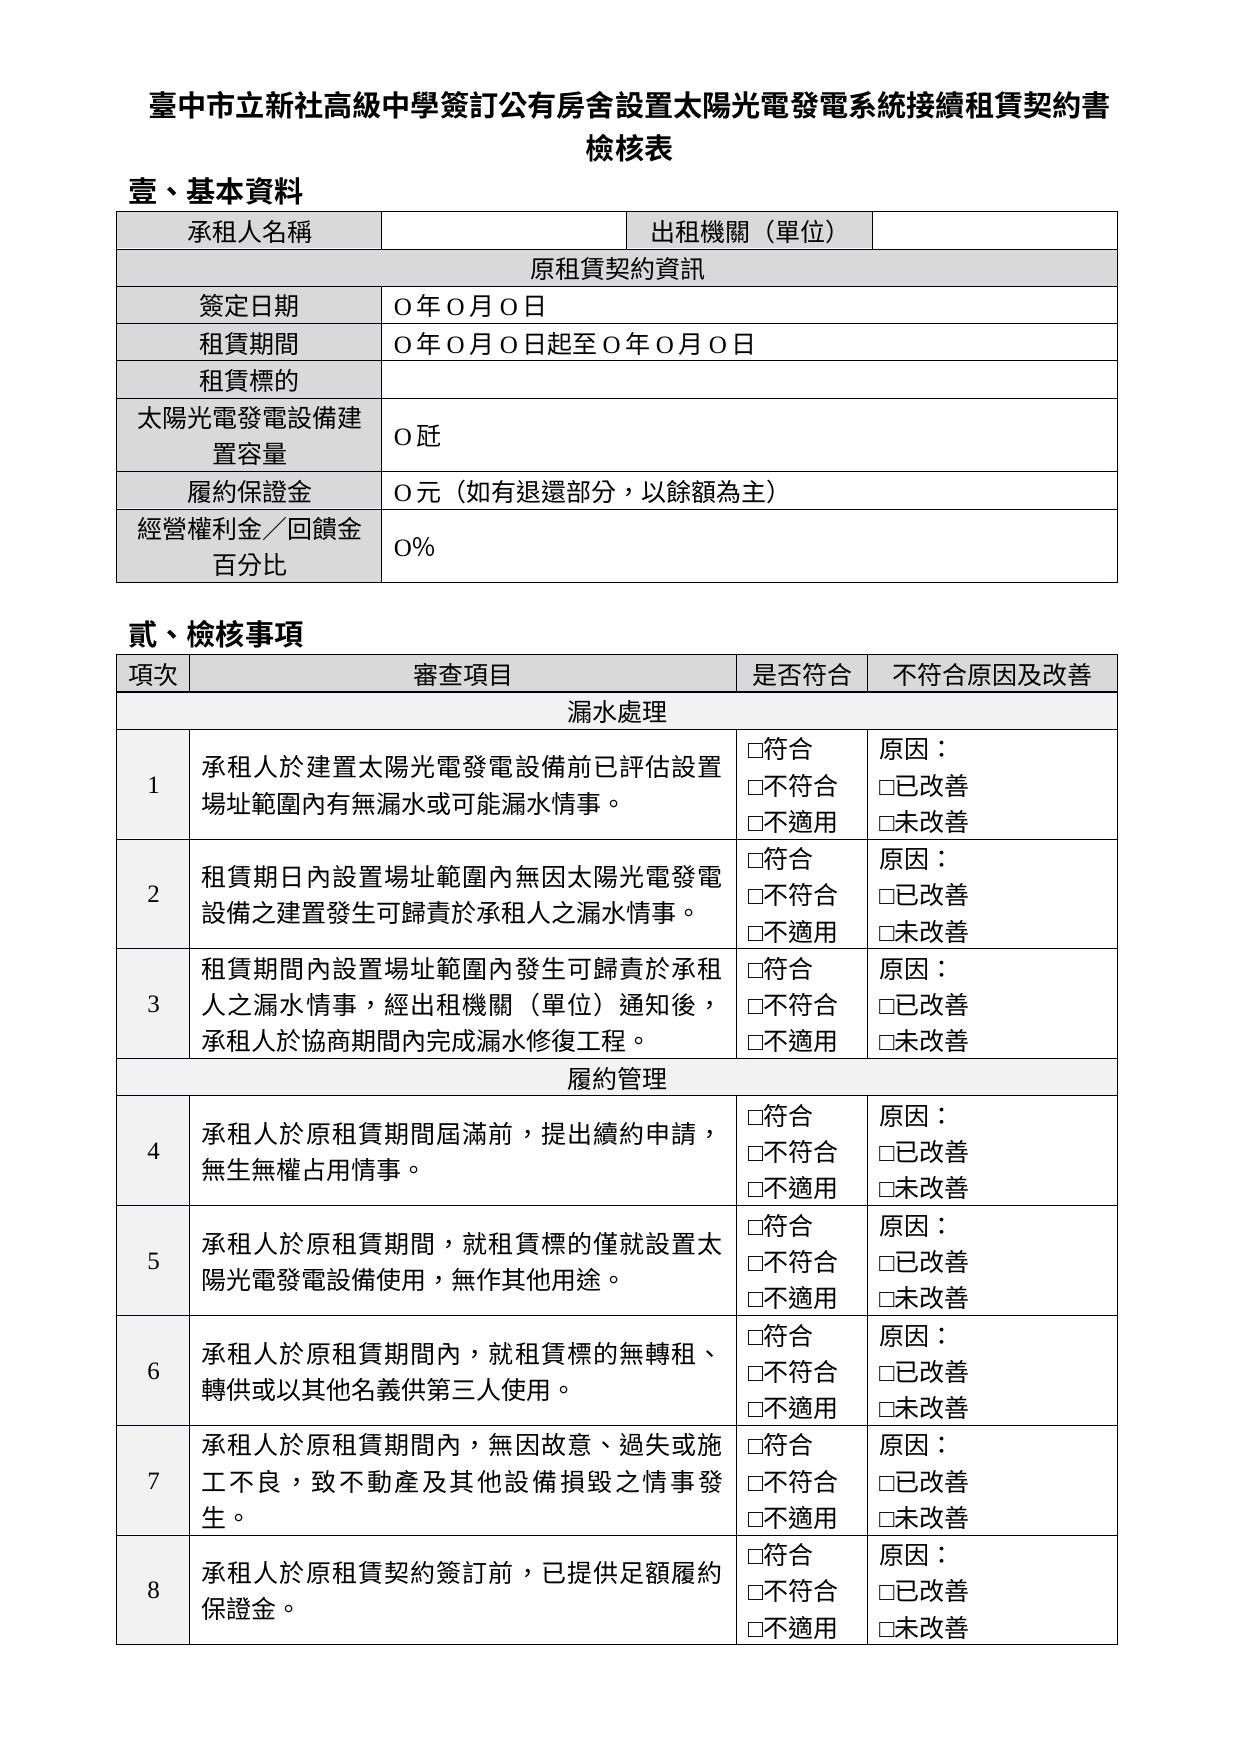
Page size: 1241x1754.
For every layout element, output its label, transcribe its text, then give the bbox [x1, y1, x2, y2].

table_cell 承租人於原租賃契約簽訂前，已提供足額履約保證金。 [190, 1536, 736, 1644]
table_cell 租賃期間內設置場址範圍內發生可歸責於承租人之漏水情事，經出租機關（單位）通知後，承租人於協商期間內完成漏水修復工程。 [190, 949, 736, 1058]
text 壹、基本資料 [128, 167, 1130, 211]
table_cell □符合 □不符合 □不適用 [737, 840, 867, 948]
table_cell 原租賃契約資訊 [117, 250, 1117, 286]
table_cell 租賃期間 [117, 324, 381, 360]
table_cell 經營權利金／回饋金百分比 [117, 510, 381, 582]
table_cell 6 [117, 1316, 189, 1425]
table_cell 原因： □已改善 □未改善 [868, 1096, 1117, 1205]
table_cell 8 [117, 1536, 189, 1644]
table_header [382, 212, 626, 248]
table_cell 簽定日期 [117, 287, 381, 323]
table_header 審查項目 [190, 655, 736, 691]
table_cell □符合 □不符合 □不適用 [737, 1206, 867, 1315]
table_cell □符合 □不符合 □不適用 [737, 1096, 867, 1205]
table_cell 1 [117, 730, 189, 838]
table_cell 承租人於原租賃期間，就租賃標的僅就設置太陽光電發電設備使用，無作其他用途。 [190, 1206, 736, 1315]
table_cell 租賃標的 [117, 361, 381, 398]
table_cell O年O月O日起至O年O月O日 [382, 324, 1117, 360]
table_cell 承租人於原租賃期間屆滿前，提出續約申請，無生無權占用情事。 [190, 1096, 736, 1205]
table_cell [382, 361, 1117, 398]
table_cell 承租人於原租賃期間內，無因故意、過失或施工不良，致不動產及其他設備損毀之情事發生。 [190, 1426, 736, 1534]
table_cell O年O月O日 [382, 287, 1117, 323]
table_header 承租人名稱 [117, 212, 381, 248]
table_cell 太陽光電發電設備建置容量 [117, 399, 381, 471]
table_cell 原因： □已改善 □未改善 [868, 840, 1117, 948]
text 貳、檢核事項 [128, 612, 1130, 654]
table_cell □符合 □不符合 □不適用 [737, 1426, 867, 1534]
table_cell 租賃期日內設置場址範圍內無因太陽光電發電設備之建置發生可歸責於承租人之漏水情事。 [190, 840, 736, 948]
table_header 項次 [117, 655, 189, 691]
table_cell O瓩 [382, 399, 1117, 471]
table_cell □符合 □不符合 □不適用 [737, 730, 867, 838]
table_cell 履約管理 [117, 1059, 1117, 1095]
table_cell 原因： □已改善 □未改善 [868, 1536, 1117, 1644]
table_header 不符合原因及改善 [868, 655, 1117, 691]
table_header 是否符合 [737, 655, 867, 691]
table_cell 原因： □已改善 □未改善 [868, 949, 1117, 1058]
table_cell 5 [117, 1206, 189, 1315]
table_header 出租機關（單位） [627, 212, 872, 248]
table_cell □符合 □不符合 □不適用 [737, 949, 867, 1058]
table_cell 4 [117, 1096, 189, 1205]
table_cell O元（如有退還部分，以餘額為主） [382, 472, 1117, 508]
table_cell 履約保證金 [117, 472, 381, 508]
table_cell □符合 □不符合 □不適用 [737, 1316, 867, 1425]
table_cell 原因： □已改善 □未改善 [868, 1316, 1117, 1425]
table_cell 原因： □已改善 □未改善 [868, 1206, 1117, 1315]
table_cell 漏水處理 [117, 693, 1117, 729]
table_cell 原因： □已改善 □未改善 [868, 1426, 1117, 1534]
table_cell 3 [117, 949, 189, 1058]
table_header [873, 212, 1117, 248]
table_cell 2 [117, 840, 189, 948]
text 檢核表 [128, 125, 1130, 167]
table_cell 原因： □已改善 □未改善 [868, 730, 1117, 838]
text 臺中市立新社高級中學簽訂公有房舍設置太陽光電發電系統接續租賃契約書 [128, 83, 1130, 125]
table_cell 承租人於建置太陽光電發電設備前已評估設置場址範圍內有無漏水或可能漏水情事。 [190, 730, 736, 838]
table_cell □符合 □不符合 □不適用 [737, 1536, 867, 1644]
table_cell O％ [382, 510, 1117, 582]
table_cell 承租人於原租賃期間內，就租賃標的無轉租、轉供或以其他名義供第三人使用。 [190, 1316, 736, 1425]
table_cell 7 [117, 1426, 189, 1534]
